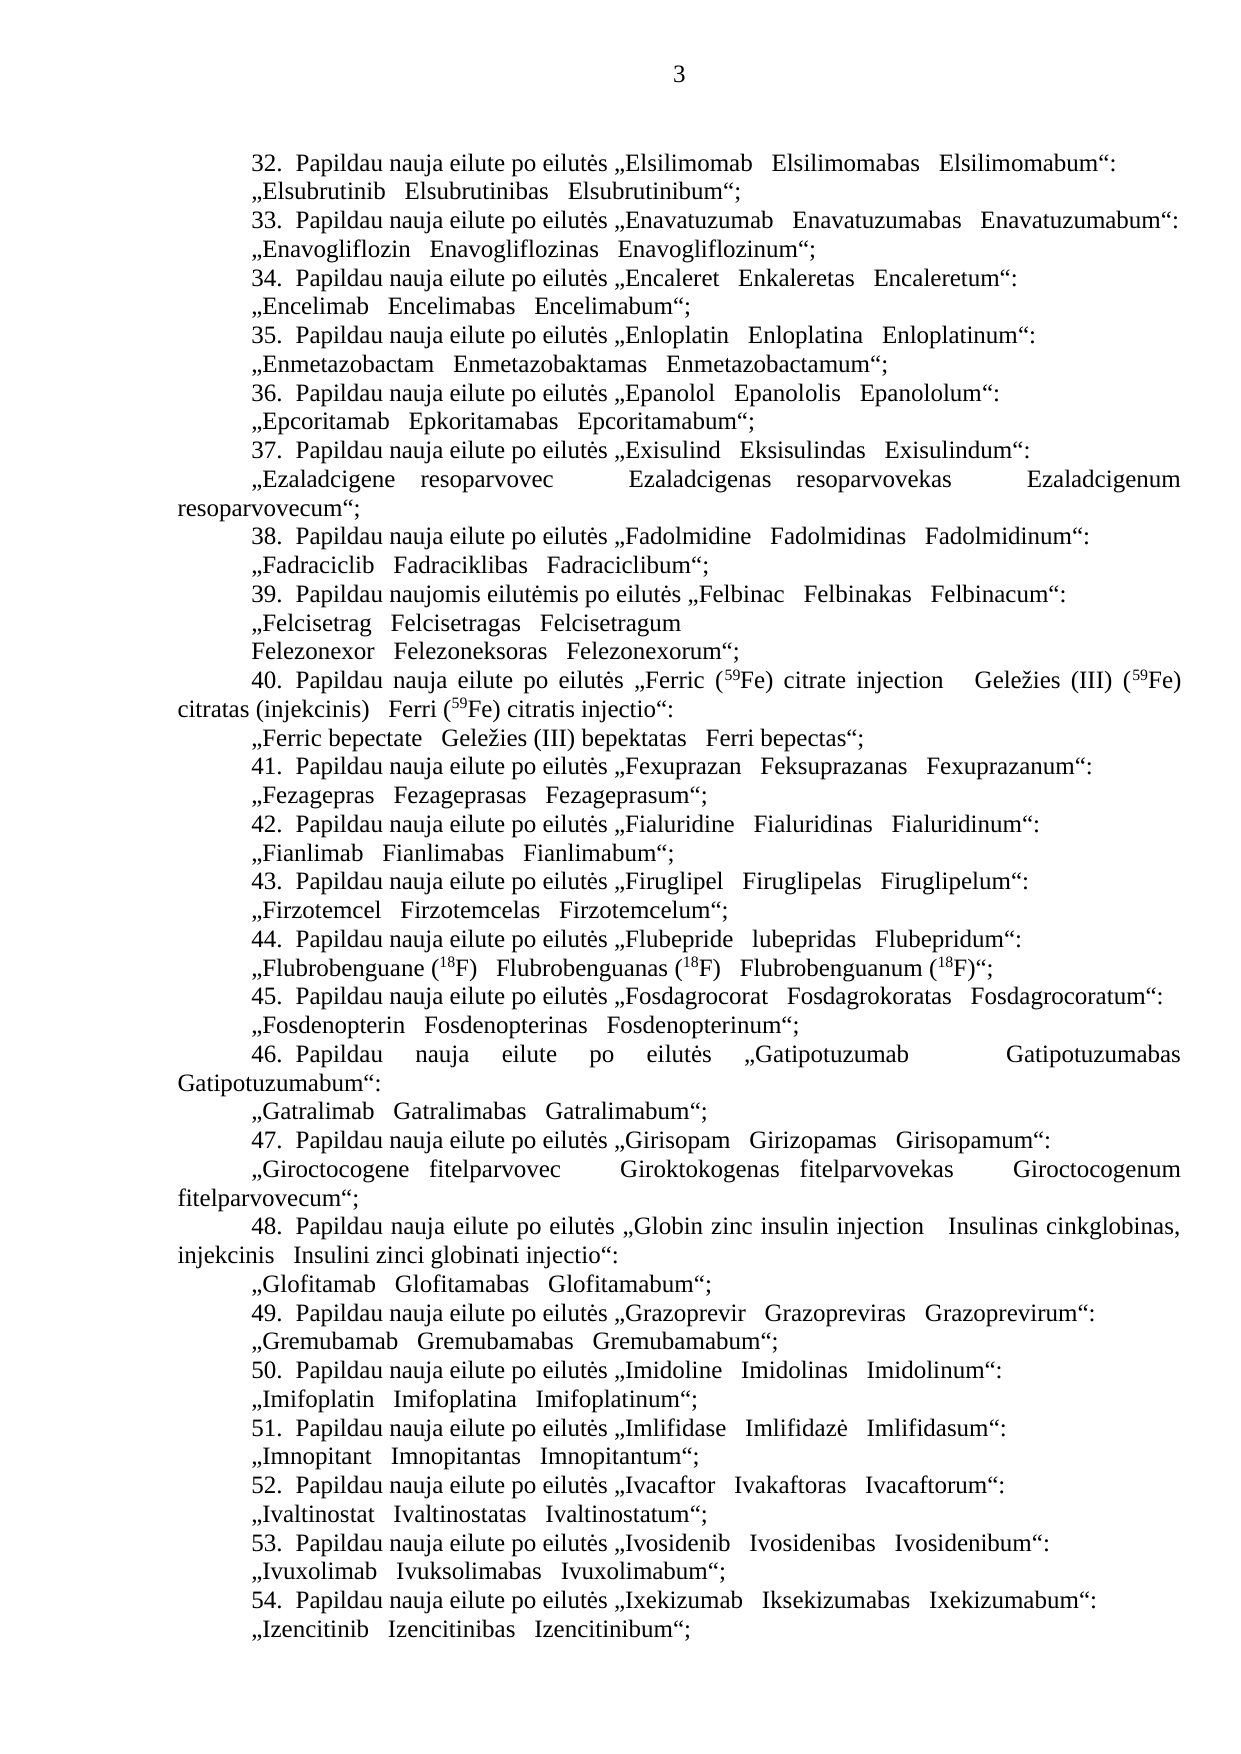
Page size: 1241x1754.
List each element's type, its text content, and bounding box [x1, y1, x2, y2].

text 35. Papildau nauja eilute po eilutės „Enloplatin Enloplatina Enloplatinum“: [177, 320, 1181, 349]
text 44. Papildau nauja eilute po eilutės „Flubepride lubepridas Flubepridum“: [177, 924, 1181, 953]
text 49. Papildau nauja eilute po eilutės „Grazoprevir Grazopreviras Grazoprevirum“: [177, 1298, 1181, 1326]
text „Elsubrutinib Elsubrutinibas Elsubrutinibum“; [177, 176, 1181, 205]
text 41. Papildau nauja eilute po eilutės „Fexuprazan Feksuprazanas Fexuprazanum“: [177, 751, 1181, 780]
text „Ivuxolimab Ivuksolimabas Ivuxolimabum“; [177, 1556, 1181, 1585]
text 37. Papildau nauja eilute po eilutės „Exisulind Eksisulindas Exisulindum“: [177, 435, 1181, 464]
text 47. Papildau nauja eilute po eilutės „Girisopam Girizopamas Girisopamum“: [177, 1125, 1181, 1154]
text 32. Papildau nauja eilute po eilutės „Elsilimomab Elsilimomabas Elsilimomabum“: [177, 148, 1181, 176]
text 50. Papildau nauja eilute po eilutės „Imidoline Imidolinas Imidolinum“: [177, 1355, 1181, 1384]
text 42. Papildau nauja eilute po eilutės „Fialuridine Fialuridinas Fialuridinum“: [177, 809, 1181, 838]
text „Fosdenopterin Fosdenopterinas Fosdenopterinum“; [177, 1010, 1181, 1039]
text 51. Papildau nauja eilute po eilutės „Imlifidase Imlifidazė Imlifidasum“: [177, 1413, 1181, 1441]
text „Encelimab Encelimabas Encelimabum“; [177, 291, 1181, 320]
text Felezonexor Felezoneksoras Felezonexorum“; [177, 636, 1181, 665]
text 34. Papildau nauja eilute po eilutės „Encaleret Enkaleretas Encaleretum“: [177, 263, 1181, 291]
text „Enmetazobactam Enmetazobaktamas Enmetazobactamum“; [177, 349, 1181, 378]
text 53. Papildau nauja eilute po eilutės „Ivosidenib Ivosidenibas Ivosidenibum“: [177, 1528, 1181, 1556]
text „Imifoplatin Imifoplatina Imifoplatinum“; [177, 1384, 1181, 1413]
text „Flubrobenguane (18F) Flubrobenguanas (18F) Flubrobenguanum (18F)“; [177, 953, 1181, 981]
text „Felcisetrag Felcisetragas Felcisetragum [251, 608, 1181, 636]
text 39. Papildau naujomis eilutėmis po eilutės „Felbinac Felbinakas Felbinacum“: [177, 579, 1181, 608]
text „Imnopitant Imnopitantas Imnopitantum“; [177, 1441, 1181, 1470]
text 43. Papildau nauja eilute po eilutės „Firuglipel Firuglipelas Firuglipelum“: [177, 866, 1181, 895]
text 54. Papildau nauja eilute po eilutės „Ixekizumab Iksekizumabas Ixekizumabum“: [177, 1585, 1181, 1614]
text „Fadraciclib Fadraciklibas Fadraciclibum“; [177, 550, 1181, 579]
text 46. Papildau nauja eilute po eilutės „Gatipotuzumab Gatipotuzumabas Gatipotuzumabum“: [177, 1039, 1181, 1096]
text „Giroctocogene fitelparvovec Giroktokogenas fitelparvovekas Giroctocogenum fitelparvovecum“; [177, 1154, 1181, 1211]
text „Gatralimab Gatralimabas Gatralimabum“; [177, 1096, 1181, 1125]
text 52. Papildau nauja eilute po eilutės „Ivacaftor Ivakaftoras Ivacaftorum“: [177, 1470, 1181, 1499]
text „Epcoritamab Epkoritamabas Epcoritamabum“; [177, 406, 1181, 435]
text „Izencitinib Izencitinibas Izencitinibum“; [177, 1614, 1181, 1643]
text „Fezagepras Fezageprasas Fezageprasum“; [177, 780, 1181, 809]
text 40. Papildau nauja eilute po eilutės „Ferric (59Fe) citrate injection Geležies (III) (59Fe) citratas (injekcinis) Ferri (59Fe) citratis injectio“: [177, 665, 1181, 723]
text „Fianlimab Fianlimabas Fianlimabum“; [177, 838, 1181, 866]
text 36. Papildau nauja eilute po eilutės „Epanolol Epanololis Epanololum“: [177, 378, 1181, 406]
text 45. Papildau nauja eilute po eilutės „Fosdagrocorat Fosdagrokoratas Fosdagrocoratum“: [177, 981, 1181, 1010]
text „Glofitamab Glofitamabas Glofitamabum“; [177, 1269, 1181, 1298]
text „Firzotemcel Firzotemcelas Firzotemcelum“; [177, 895, 1181, 924]
text „Gremubamab Gremubamabas Gremubamabum“; [177, 1326, 1181, 1355]
text 33. Papildau nauja eilute po eilutės „Enavatuzumab Enavatuzumabas Enavatuzumabum“: [177, 205, 1181, 234]
text 38. Papildau nauja eilute po eilutės „Fadolmidine Fadolmidinas Fadolmidinum“: [177, 521, 1181, 550]
text 48. Papildau nauja eilute po eilutės „Globin zinc insulin injection Insulinas cinkglobinas, injekcinis Insulini zinci globinati injectio“: [177, 1211, 1181, 1269]
text „Ferric bepectate Geležies (III) bepektatas Ferri bepectas“; [177, 723, 1181, 751]
text „Ivaltinostat Ivaltinostatas Ivaltinostatum“; [177, 1499, 1181, 1528]
text „Enavogliflozin Enavogliflozinas Enavogliflozinum“; [177, 234, 1181, 263]
text „Ezaladcigene resoparvovec Ezaladcigenas resoparvovekas Ezaladcigenum resoparvovecum“; [177, 464, 1181, 521]
